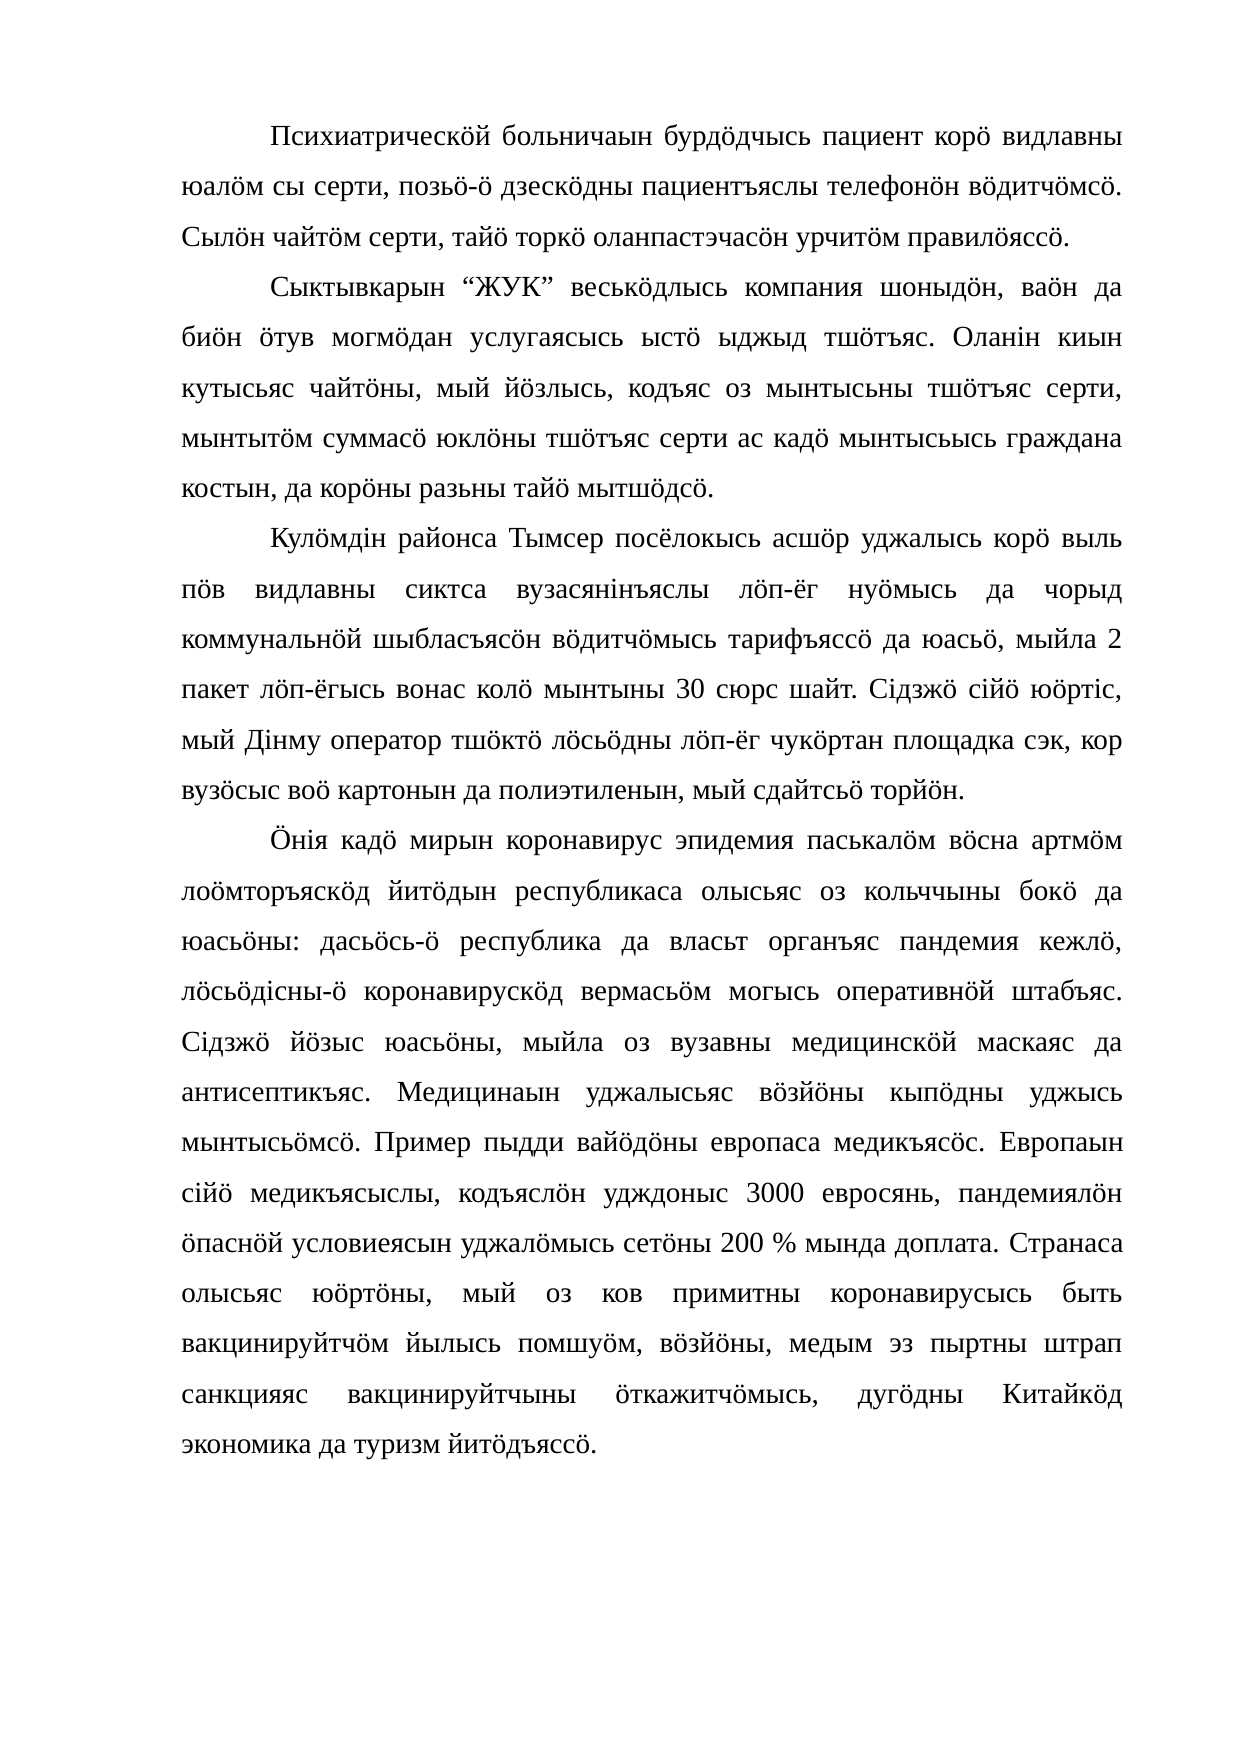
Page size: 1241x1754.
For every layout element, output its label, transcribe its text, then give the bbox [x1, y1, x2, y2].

text Кулӧмдін районса Тымсер посёлокысь асшӧр уджалысь корӧ выль пӧв видлавны сиктса вузасянінъяслы лӧп-ёг нуӧмысь да чорыд коммунальнӧй шыбласъясӧн вӧдитчӧмысь тарифъяссӧ да юасьӧ, мыйла 2 пакет лӧп-ёгысь вонас колӧ мынтыны 30 сюрс шайт. Сідзжӧ сійӧ юӧртіс, мый Дінму оператор тшӧктӧ лӧсьӧдны лӧп-ёг чукӧртан площадка сэк, кор вузӧсыс воӧ картонын да полиэтиленын, мый сдайтсьӧ торйӧн. [181, 521, 1123, 806]
text Ӧнія кадӧ мирын коронавирус эпидемия паськалӧм вӧсна артмӧм лоӧмторъяскӧд йитӧдын республикаса олысьяс оз кольччыны бокӧ да юасьӧны: дасьӧсь-ӧ республика да власьт органъяс пандемия кежлӧ, лӧсьӧдісны-ӧ коронавирускӧд вермасьӧм могысь оперативнӧй штабъяс. Сідзжӧ йӧзыс юасьӧны, мыйла оз вузавны медицинскӧй маскаяс да антисептикъяс. Медицинаын уджалысьяс вӧзйӧны кыпӧдны уджысь мынтысьӧмсӧ. Пример пыдди вайӧдӧны европаса медикъясӧс. Европаын сійӧ медикъясыслы, кодъяслӧн удждоныс 3000 евросянь, пандемиялӧн ӧпаснӧй условиеясын уджалӧмысь сетӧны 200 % мында доплата. Странаса олысьяс юӧртӧны, мый оз ков примитны коронавирусысь быть вакцинируйтчӧм йылысь помшуӧм, вӧзйӧны, медым эз пыртны штрап санкцияяс вакцинируйтчыны ӧткажитчӧмысь, дугӧдны Китайкӧд экономика да туризм йитӧдъяссӧ. [181, 822, 1123, 1460]
text Сыктывкарын “ЖУК” веськӧдлысь компания шоныдӧн, ваӧн да биӧн ӧтув могмӧдан услугаясысь ыстӧ ыджыд тшӧтъяс. Оланін киын кутысьяс чайтӧны, мый йӧзлысь, кодъяс оз мынтысьны тшӧтъяс серти, мынтытӧм суммасӧ юклӧны тшӧтъяс серти ас кадӧ мынтысьысь граждана костын, да корӧны разьны тайӧ мытшӧдсӧ. [181, 269, 1123, 504]
text Психиатрическӧй больничаын бурдӧдчысь пациент корӧ видлавны юалӧм сы серти, позьӧ-ӧ дзескӧдны пациентъяслы телефонӧн вӧдитчӧмсӧ. Сылӧн чайтӧм серти, тайӧ торкӧ оланпастэчасӧн урчитӧм правилӧяссӧ. [181, 118, 1123, 252]
